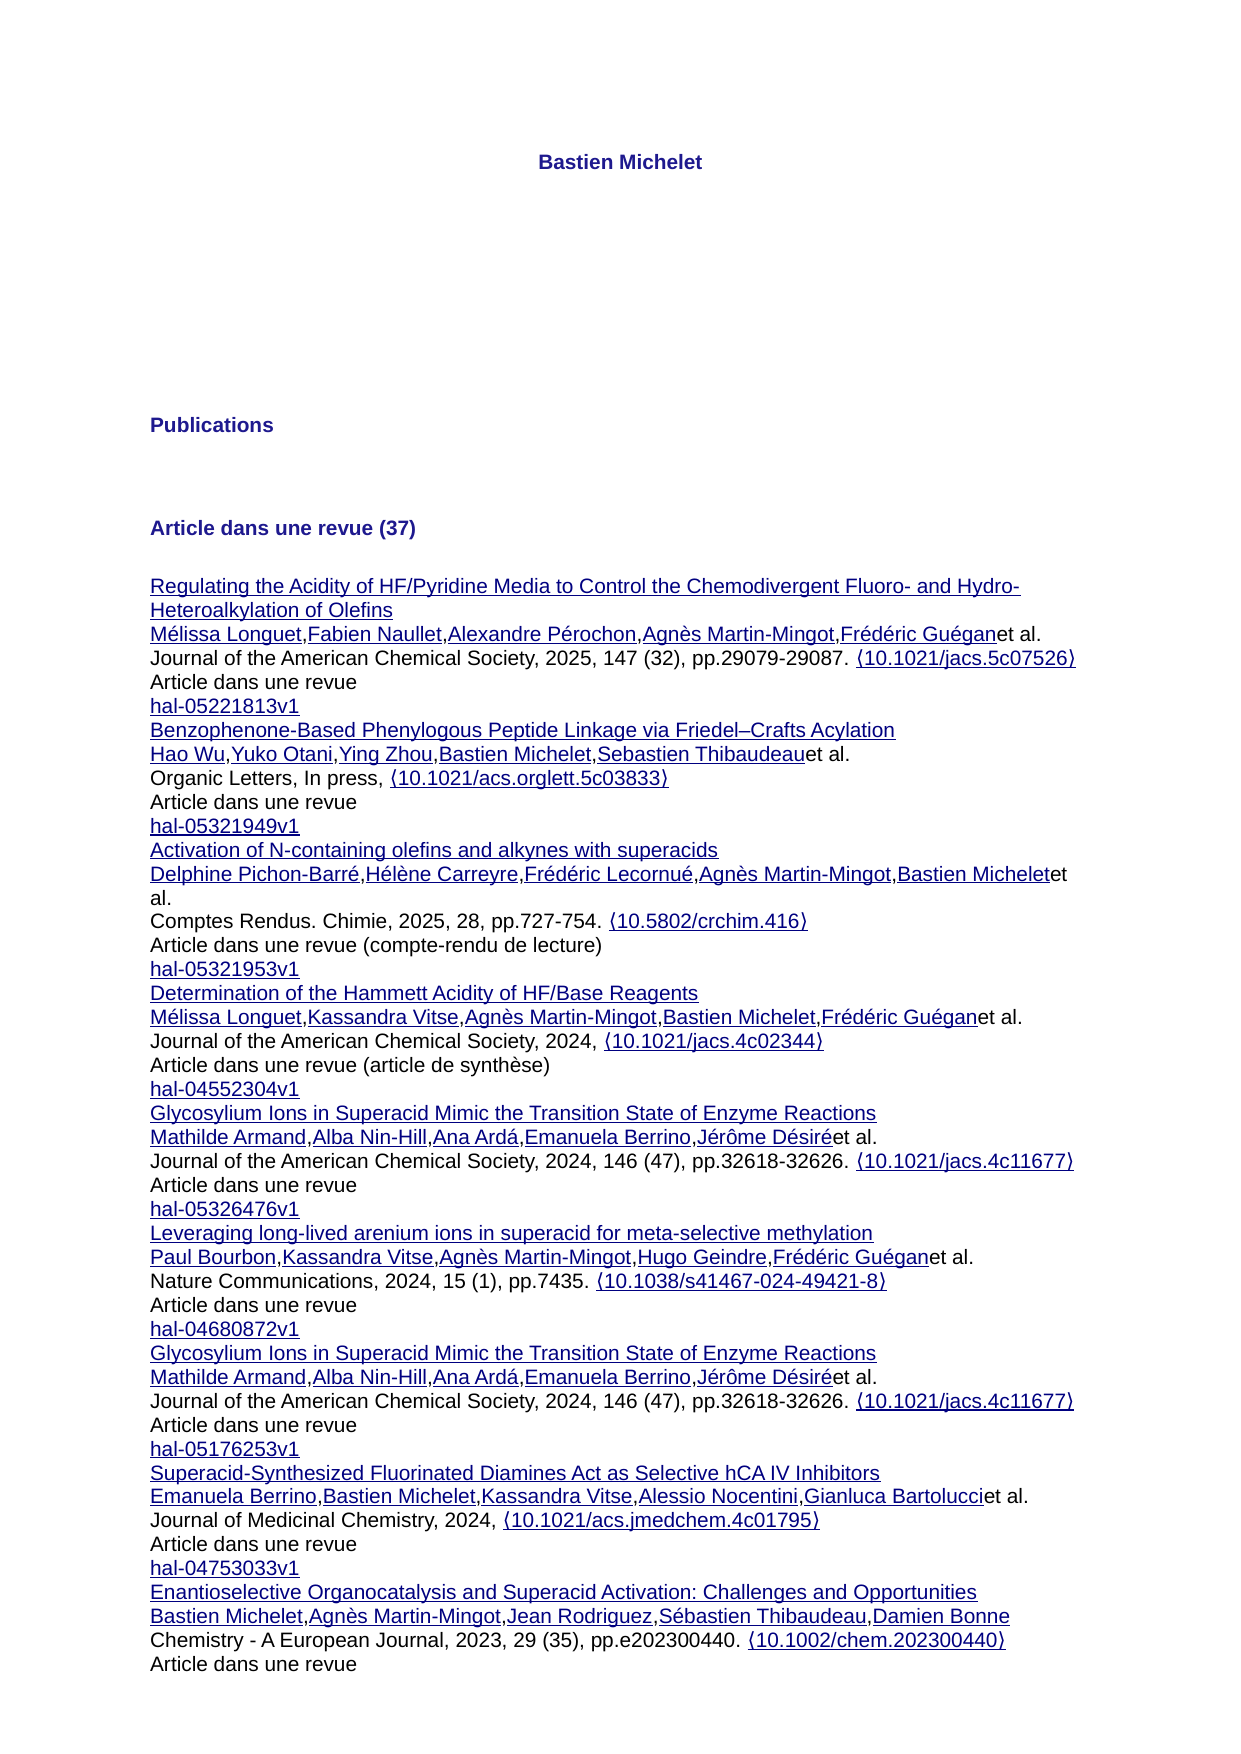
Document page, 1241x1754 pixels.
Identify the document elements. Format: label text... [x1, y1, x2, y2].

table_cell Activation of N-containing olefins and alkynes with superacids Delphine Pichon-Barré,Hélène Carreyre,Frédéric Lecornué,Agnès Martin-Mingot,Bastien Micheletet al. Comptes Rendus. Chimie, 2025, 28, pp.727-754. ⟨10.5802/crchim.416⟩ Article dans une revue (compte-rendu de lecture) hal-05321953v1 [150, 838, 1090, 981]
table_cell Glycosylium Ions in Superacid Mimic the Transition State of Enzyme Reactions Mathilde Armand,Alba Nin-Hill,Ana Ardá,Emanuela Berrino,Jérôme Désiréet al. Journal of the American Chemical Society, 2024, 146 (47), pp.32618-32626. ⟨10.1021/jacs.4c11677⟩ Article dans une revue hal-05176253v1 [150, 1341, 1090, 1460]
subtitle Article dans une revue (37) [150, 516, 1090, 539]
table_cell Glycosylium Ions in Superacid Mimic the Transition State of Enzyme Reactions Mathilde Armand,Alba Nin-Hill,Ana Ardá,Emanuela Berrino,Jérôme Désiréet al. Journal of the American Chemical Society, 2024, 146 (47), pp.32618-32626. ⟨10.1021/jacs.4c11677⟩ Article dans une revue hal-05326476v1 [150, 1101, 1090, 1221]
table_cell Leveraging long-lived arenium ions in superacid for meta-selective methylation Paul Bourbon,Kassandra Vitse,Agnès Martin-Mingot,Hugo Geindre,Frédéric Guéganet al. Nature Communications, 2024, 15 (1), pp.7435. ⟨10.1038/s41467-024-49421-8⟩ Article dans une revue hal-04680872v1 [150, 1221, 1090, 1341]
subtitle Bastien Michelet [150, 150, 1090, 174]
table_cell Enantioselective Organocatalysis and Superacid Activation: Challenges and Opportunities Bastien Michelet,Agnès Martin-Mingot,Jean Rodriguez,Sébastien Thibaudeau,Damien Bonne Chemistry - A European Journal, 2023, 29 (35), pp.e202300440. ⟨10.1002/chem.202300440⟩ Article dans une revue [150, 1580, 1090, 1676]
table_cell Benzophenone-Based Phenylogous Peptide Linkage via Friedel–Crafts Acylation Hao Wu,Yuko Otani,Ying Zhou,Bastien Michelet,Sebastien Thibaudeauet al. Organic Letters, In press, ⟨10.1021/acs.orglett.5c03833⟩ Article dans une revue hal-05321949v1 [150, 718, 1090, 837]
table_header Regulating the Acidity of HF/Pyridine Media to Control the Chemodivergent Fluoro- and Hydro-Heteroalkylation of Olefins Mélissa Longuet,Fabien Naullet,Alexandre Pérochon,Agnès Martin-Mingot,Frédéric Guéganet al. Journal of the American Chemical Society, 2025, 147 (32), pp.29079-29087. ⟨10.1021/jacs.5c07526⟩ Article dans une revue hal-05221813v1 [150, 574, 1090, 718]
table_cell Determination of the Hammett Acidity of HF/Base Reagents Mélissa Longuet,Kassandra Vitse,Agnès Martin-Mingot,Bastien Michelet,Frédéric Guéganet al. Journal of the American Chemical Society, 2024, ⟨10.1021/jacs.4c02344⟩ Article dans une revue (article de synthèse) hal-04552304v1 [150, 981, 1090, 1101]
subtitle Publications [150, 412, 1090, 436]
table_cell Superacid-Synthesized Fluorinated Diamines Act as Selective hCA IV Inhibitors Emanuela Berrino,Bastien Michelet,Kassandra Vitse,Alessio Nocentini,Gianluca Bartolucciet al. Journal of Medicinal Chemistry, 2024, ⟨10.1021/acs.jmedchem.4c01795⟩ Article dans une revue hal-04753033v1 [150, 1460, 1090, 1580]
